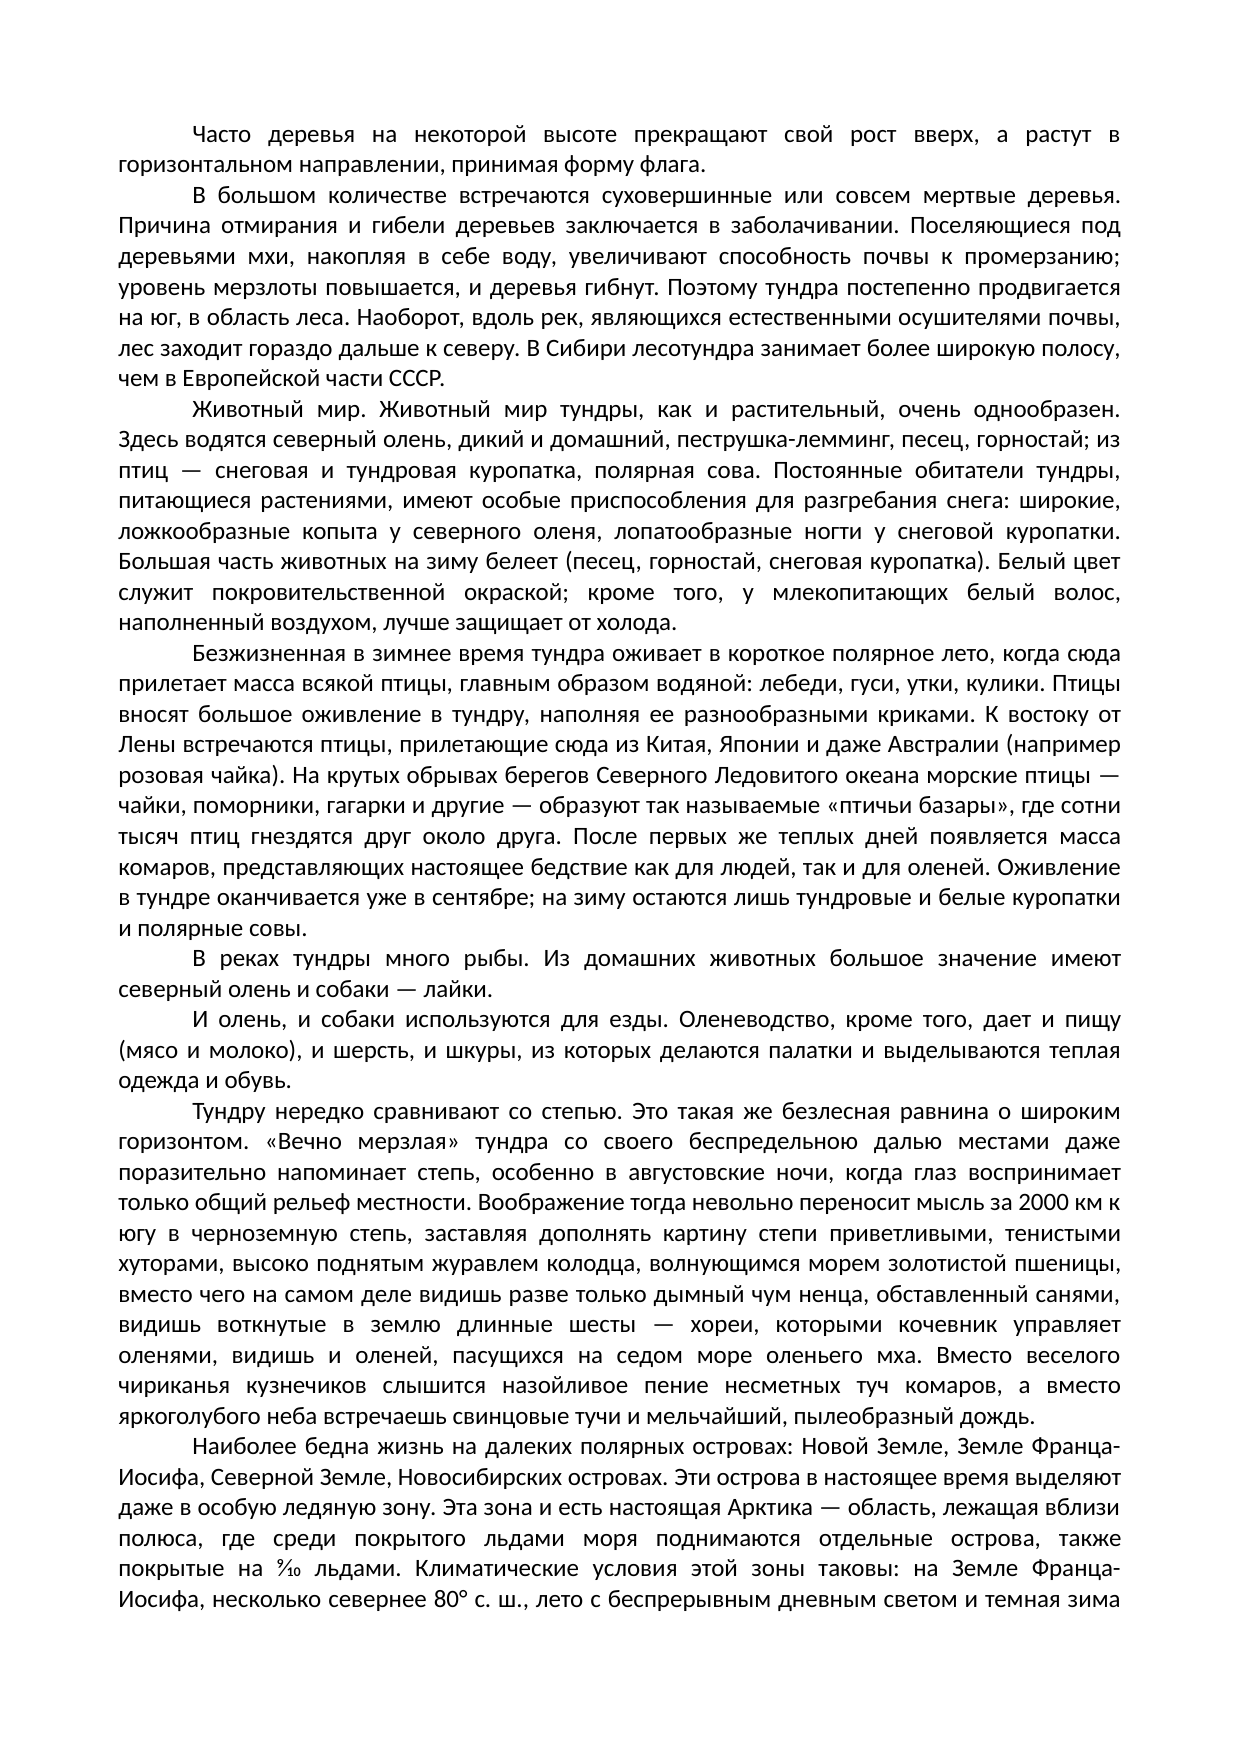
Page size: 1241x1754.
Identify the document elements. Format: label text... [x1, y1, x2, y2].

text Животный мир. Животный мир тундры, как и растительный, очень однообразен. Здесь водятся северный олень, дикий и домашний, пеструшка-лемминг, песец, горностай; из птиц — снеговая и тундровая куропатка, полярная сова. Постоянные обитатели тундры, питающиеся растениями, имеют особые приспособления для разгребания снега: широкие, ложкообразные копыта у северного оленя, лопатообразные ногти у снеговой куропатки. Большая часть животных на зиму белеет (песец, горностай, снеговая куропатка). Белый цвет служит покровительственной окраской; кроме того, у млекопитающих белый волос, наполненный воздухом, лучше защищает от холода. [118, 393, 1122, 637]
text В большом количестве встречаются суховершинные или совсем мертвые деревья. Причина отмирания и гибели деревьев заключается в заболачивании. Поселяющиеся под деревьями мхи, накопляя в себе воду, увеличивают способность почвы к промерзанию; уровень мерзлоты повышается, и деревья гибнут. Поэтому тундра постепенно продвигается на юг, в область леса. Наоборот, вдоль рек, являющихся естественными осушителями почвы, лес заходит гораздо дальше к северу. В Сибири лесотундра занимает более широкую полосу, чем в Европейской части СССР. [118, 179, 1122, 393]
text Часто деревья на некоторой высоте прекращают свой рост вверх, а растут в горизонтальном направлении, принимая форму флага. [118, 118, 1122, 179]
text Тундру нередко сравнивают со степью. Это такая же безлесная равнина о широким горизонтом. «Вечно мерзлая» тундра со своего беспредельною далью местами даже поразительно напоминает степь, особенно в августовские ночи, когда глаз воспринимает только общий рельеф местности. Воображение тогда невольно переносит мысль за 2000 км к югу в черноземную степь, заставляя дополнять картину степи приветливыми, тенистыми хуторами, высоко поднятым журавлем колодца, волнующимся морем золотистой пшеницы, вместо чего на самом деле видишь разве только дымный чум ненца, обставленный санями, видишь воткнутые в землю длинные шесты — хореи, которыми кочевник управляет оленями, видишь и оленей, пасущихся на седом море оленьего мха. Вместо веселого чириканья кузнечиков слышится назойливое пение несметных туч комаров, а вместо яркоголубого неба встречаешь свинцовые тучи и мельчайший, пылеобразный дождь. [118, 1095, 1122, 1431]
text И олень, и собаки используются для езды. Оленеводство, кроме того, дает и пищу (мясо и молоко), и шерсть, и шкуры, из которых делаются палатки и выделываются теплая одежда и обувь. [118, 1003, 1122, 1095]
text В реках тундры много рыбы. Из домашних животных большое значение имеют северный олень и собаки — лайки. [118, 942, 1122, 1003]
text Безжизненная в зимнее время тундра оживает в короткое полярное лето, когда сюда прилетает масса всякой птицы, главным образом водяной: лебеди, гуси, утки, кулики. Птицы вносят большое оживление в тундру, наполняя ее разнообразными криками. К востоку от Лены встречаются птицы, прилетающие сюда из Китая, Японии и даже Австралии (например розовая чайка). На крутых обрывах берегов Северного Ледовитого океана морские птицы — чайки, поморники, гагарки и другие — образуют так называемые «птичьи базары», где сотни тысяч птиц гнездятся друг около друга. После первых же теплых дней появляется масса комаров, представляющих настоящее бедствие как для людей, так и для оленей. Оживление в тундре оканчивается уже в сентябре; на зиму остаются лишь тундровые и белые куропатки и полярные совы. [118, 637, 1122, 942]
text Наиболее бедна жизнь на далеких полярных островах: Новой Земле, Земле Франца-Иосифа, Северной Земле, Новосибирских островах. Эти острова в настоящее время выделяют даже в особую ледяную зону. Эта зона и есть настоящая Арктика — область, лежащая вблизи полюса, где среди покрытого льдами моря поднимаются отдельные острова, также покрытые на 9⁄10 льдами. Климатические условия этой зоны таковы: на Земле Франца-Иосифа, несколько севернее 80° с. ш., лето с беспрерывным дневным светом и темная зима [118, 1431, 1122, 1614]
